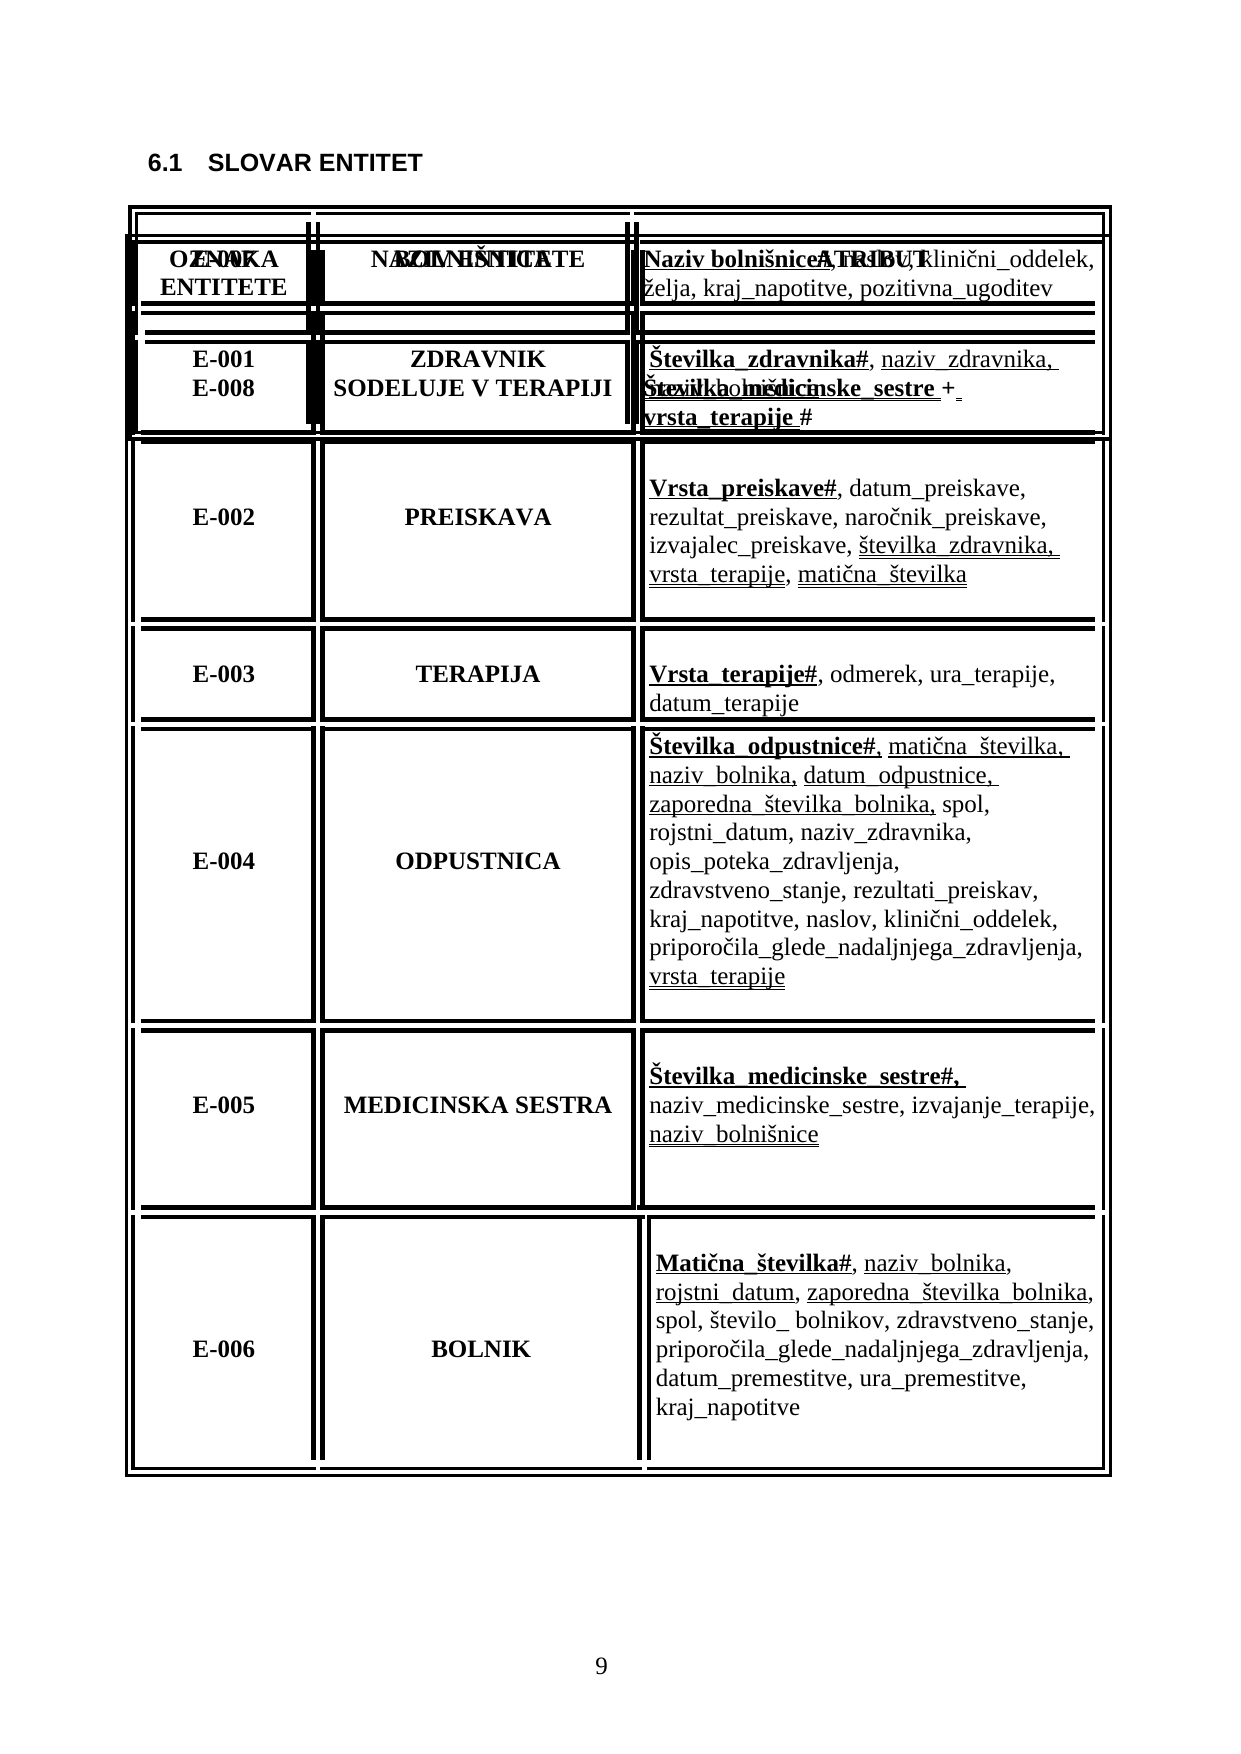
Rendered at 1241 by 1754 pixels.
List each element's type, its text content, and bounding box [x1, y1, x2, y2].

table_header E-007 [133, 209, 313, 234]
subtitle SLOVAR ENTITET [148, 148, 1092, 205]
table_cell ZDRAVNIK [318, 301, 638, 430]
table_cell E-001 [130, 301, 318, 430]
table_cell E-003 [130, 617, 318, 717]
table_cell E-005 [130, 1019, 318, 1205]
table_cell Številka_medicinske_sestre#, naziv_medicinske_sestre, izvajanje_terapije, naziv_bolnišnice [638, 1019, 1107, 1205]
table_header OZNAKA ENTITETE [130, 237, 318, 301]
table_header BOLNIŠNICA [313, 209, 632, 234]
table_cell BOLNIK [318, 1205, 644, 1467]
table_cell MEDICINSKA SESTRA [318, 1019, 638, 1205]
table_cell PREISKAVA [318, 430, 638, 617]
table_cell Vrsta_preiskave#, datum_preiskave, rezultat_preiskave, naročnik_preiskave, izvajalec_preiskave, številka_zdravnika, vrsta_terapije, matična_številka [638, 430, 1107, 617]
table_header ATRIBUT [638, 237, 1107, 301]
table_cell E-004 [130, 717, 318, 1019]
table_header Naziv bolnišnice#, naslov, klinični_oddelek, želja, kraj_napotitve, pozitivna_ugoditev [632, 209, 1107, 234]
table_cell Številka_odpustnice#, matična_številka, naziv_bolnika, datum_odpustnice, zaporedna_številka_bolnika, spol, rojstni_datum, naziv_zdravnika, opis_poteka_zdravljenja, zdravstveno_stanje, rezultati_preiskav, kraj_napotitve, naslov, klinični_oddelek, priporočila_glede_nadaljnjega_zdravljenja, vrsta_terapije [638, 717, 1107, 1019]
table_cell Vrsta_terapije#, odmerek, ura_terapije, datum_terapije [638, 617, 1107, 717]
table_header NAZIV ENTITETE [318, 237, 638, 301]
table_cell E-002 [130, 430, 318, 617]
table_cell Številka_zdravnika#, naziv_zdravnika, naziv_bolnišnice [638, 301, 1107, 430]
table_cell ODPUSTNICA [318, 717, 638, 1019]
table_cell TERAPIJA [318, 617, 638, 717]
table_cell Matična_številka#, naziv_bolnika, rojstni_datum, zaporedna_številka_bolnika, spol, število_ bolnikov, zdravstveno_stanje, priporočila_glede_nadaljnjega_zdravljenja, datum_premestitve, ura_premestitve, kraj_napotitve [644, 1205, 1107, 1467]
table_cell E-006 [130, 1205, 318, 1467]
